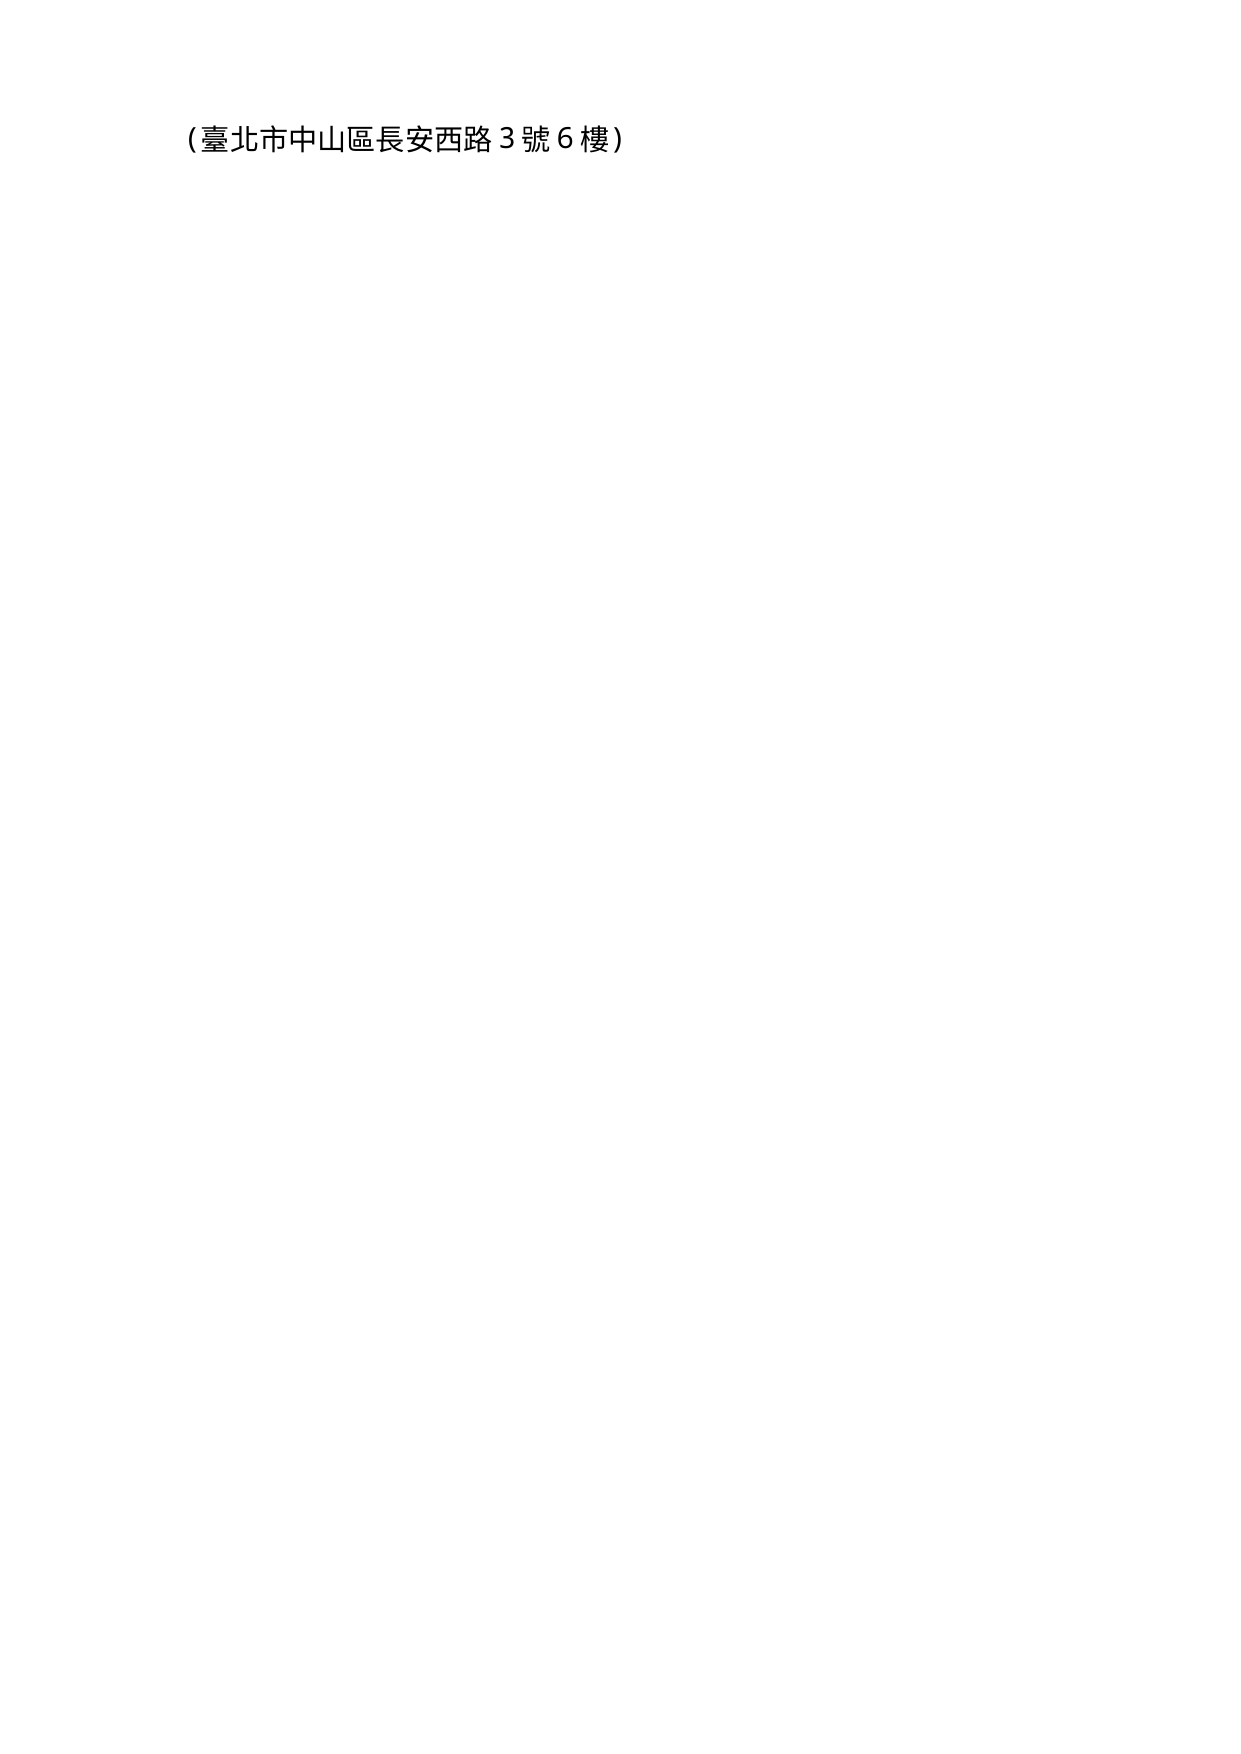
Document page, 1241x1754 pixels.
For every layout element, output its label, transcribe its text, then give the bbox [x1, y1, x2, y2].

text (臺北市中山區長安西路3號6樓) [183, 96, 1165, 158]
